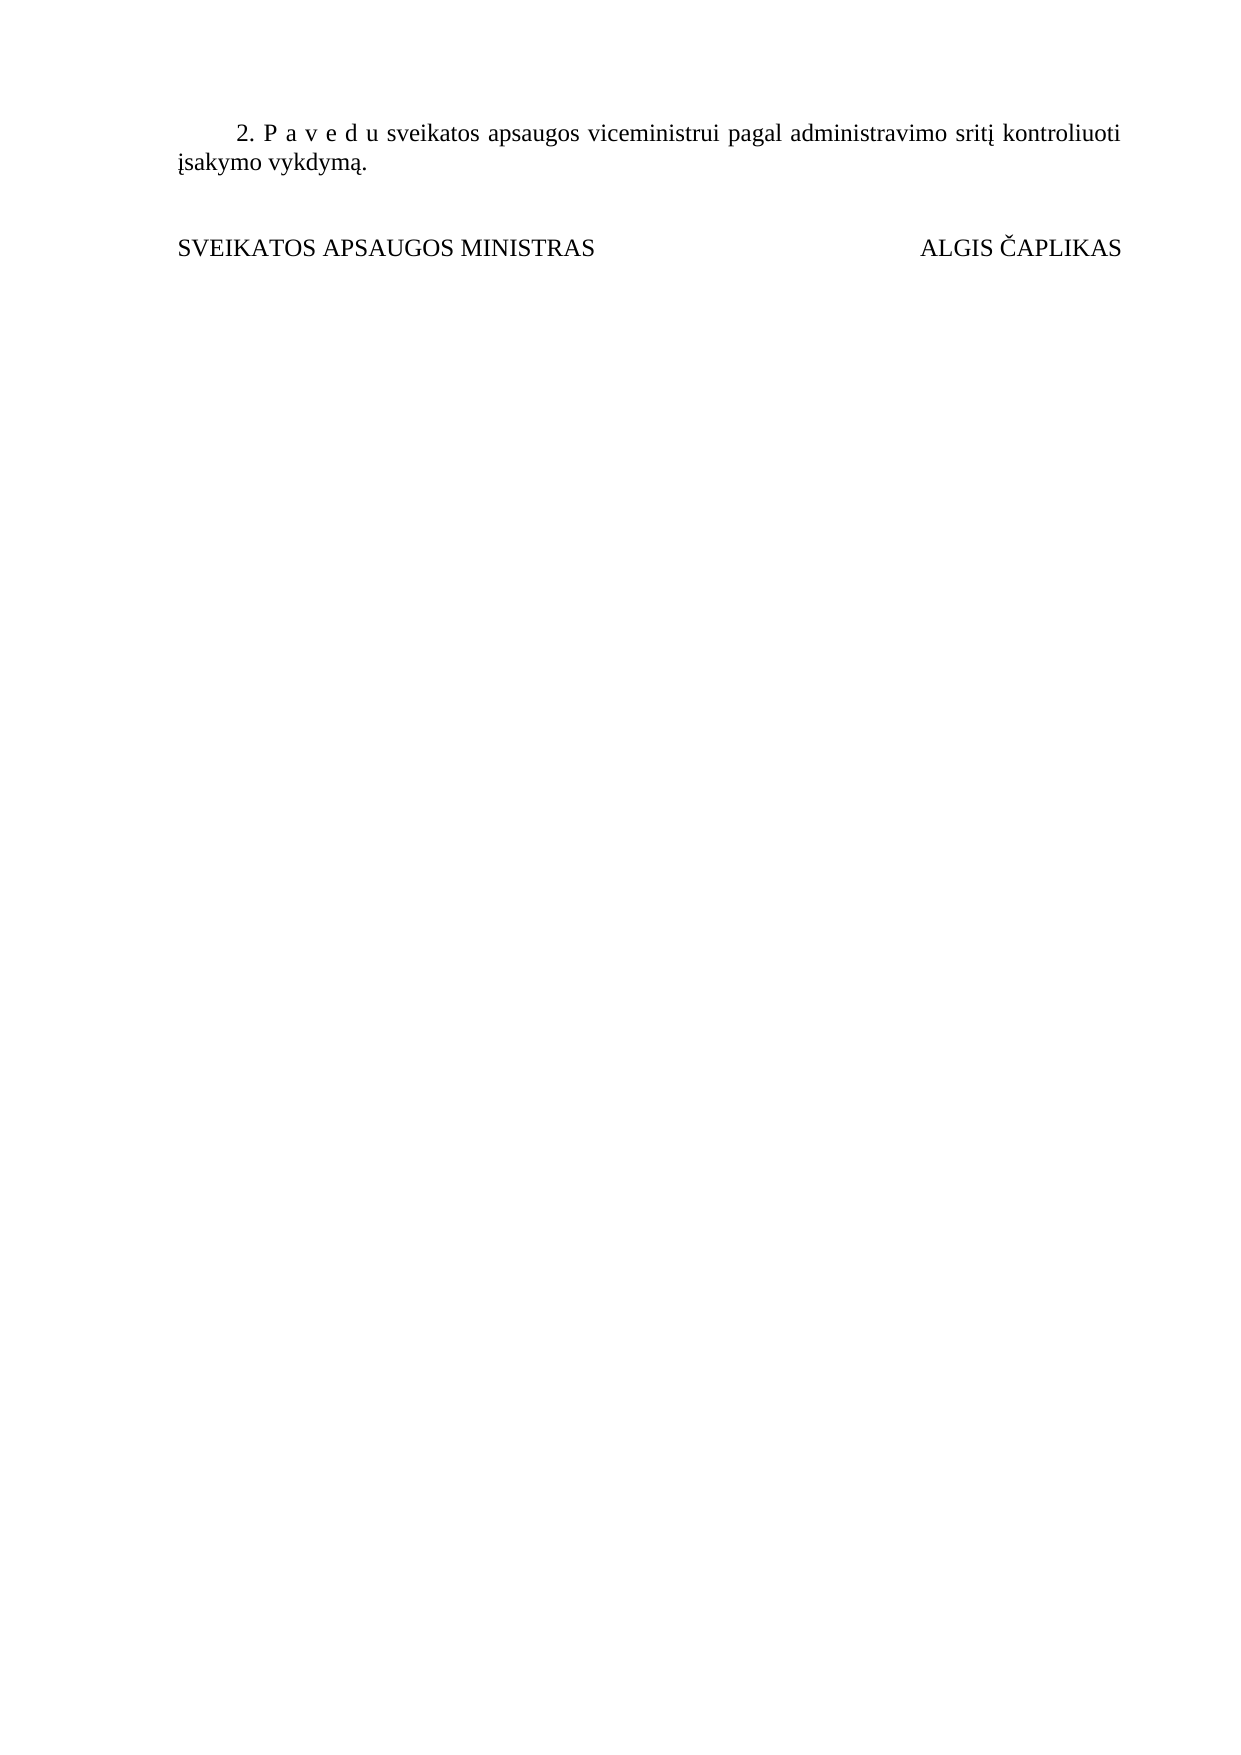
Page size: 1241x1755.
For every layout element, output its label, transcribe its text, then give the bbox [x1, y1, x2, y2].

text 2. P a v e d u sveikatos apsaugos viceministrui pagal administravimo sritį kontroliuoti įsakymo vykdymą. [177, 118, 1122, 176]
text SVEIKATOS APSAUGOS MINISTRAS ALGIS ČAPLIKAS [177, 233, 1122, 262]
